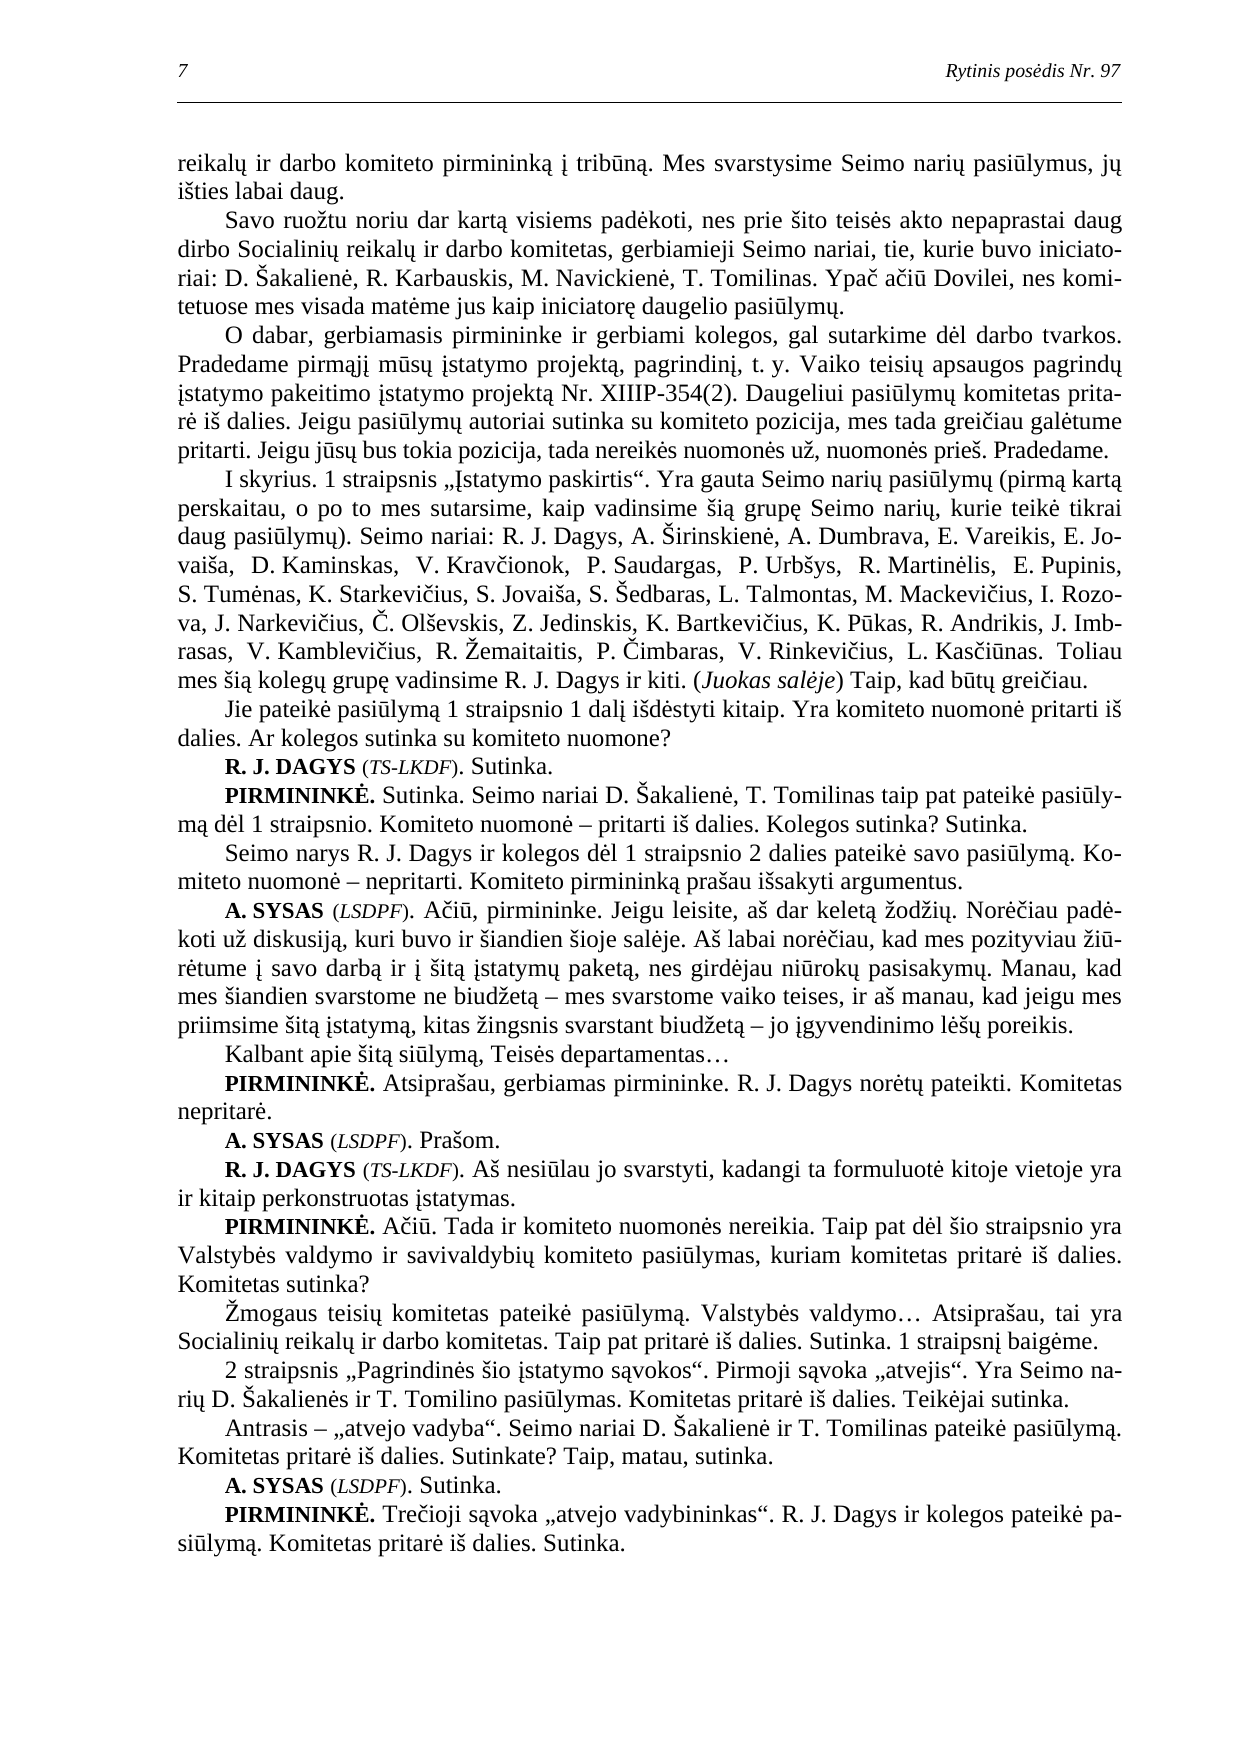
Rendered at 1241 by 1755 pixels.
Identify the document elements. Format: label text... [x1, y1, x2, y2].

text Sei­mo na­rys R. J. Da­gys ir ko­le­gos dėl 1 straips­nio 2 da­lies pa­tei­kė sa­vo pa­siū­ly­mą. Ko­mi­te­to nuo­mo­nė – ne­pri­tar­ti. Ko­mi­te­to pir­mi­nin­ką pra­šau iš­sa­ky­ti ar­gu­men­tus. [177, 838, 1122, 895]
text rei­ka­lų ir dar­bo ko­mi­te­to pir­mi­nin­ką į tri­bū­ną. Mes svars­ty­si­me Sei­mo na­rių pa­siū­ly­mus, jų iš­ties la­bai daug. [177, 148, 1122, 205]
text Sa­vo ruož­tu no­riu dar kar­tą vi­siems pa­dė­ko­ti, nes prie ši­to tei­sės ak­to ne­pa­pras­tai daug dir­bo So­cia­li­nių rei­ka­lų ir dar­bo ko­mi­te­tas, ger­bia­mie­ji Sei­mo na­riai, tie, ku­rie bu­vo ini­cia­to­riai: D. Ša­ka­lie­nė, R. Kar­baus­kis, M. Na­vic­kie­nė, T. To­mi­li­nas. Ypač ačiū Do­vi­lei, nes ko­mi­te­tuo­se mes vi­sa­da ma­tė­me jus kaip ini­cia­to­rę dau­ge­lio pa­siū­ly­mų. [177, 205, 1122, 320]
text R. J. DAGYS (TS-LKDF). Aš ne­siū­lau jo svars­ty­ti, ka­dan­gi ta for­mu­luo­tė ki­to­je vie­to­je yra ir ki­taip per­konst­ruo­tas įsta­ty­mas. [177, 1154, 1122, 1211]
text PIRMININKĖ. Su­tin­ka. Sei­mo na­riai D. Ša­ka­lie­nė, T. To­mi­li­nas taip pat pa­tei­kė pa­siū­ly­mą dėl 1 straips­nio. Ko­mi­te­to nuo­mo­nė – pri­tar­ti iš da­lies. Ko­le­gos su­tin­ka? Su­tin­ka. [177, 780, 1122, 838]
text PIRMININKĖ. At­si­pra­šau, ger­bia­mas pir­mi­nin­ke. R. J. Da­gys no­rė­tų pa­teik­ti. Ko­mi­te­tas ne­pri­ta­rė. [177, 1068, 1122, 1125]
text I sky­rius. 1 straips­nis „Įsta­ty­mo pa­skir­tis“. Yra gau­ta Sei­mo na­rių pa­siū­ly­mų (pir­mą kar­tą per­skai­tau, o po to mes su­tar­si­me, kaip va­din­si­me šią gru­pę Sei­mo na­rių, ku­rie tei­kė tik­rai daug pa­siū­ly­mų). Sei­mo na­riai: R. J. Da­gys, A. Ši­rins­kie­nė, A. Dumb­ra­va, E. Va­rei­kis, E. Jo­vai­ša, D. Ka­mins­kas, V. Krav­čio­nok, P. Sau­dar­gas, P. Urb­šys, R. Mar­ti­nė­lis, E. Pu­pi­nis, S. Tu­mė­nas, K. Star­ke­vi­čius, S. Jo­vai­ša, S. Šed­ba­ras, L. Tal­mon­tas, M. Mac­ke­vi­čius, I. Ro­zo­va, J. Nar­ke­vi­čius, Č. Ol­šev­skis, Z. Je­dins­kis, K. Bart­ke­vi­čius, K. Pū­kas, R. An­dri­kis, J. Imb­ra­sas, V. Kam­ble­vi­čius, R. Že­mai­tai­tis, P. Čim­ba­ras, V. Rin­ke­vi­čius, L. Kas­čiū­nas. To­liau mes šią ko­le­gų gru­pę va­din­si­me R. J. Da­gys ir ki­ti. (Juo­kas sa­lė­je) Taip, kad bū­tų grei­čiau. [177, 464, 1122, 694]
text Jie pa­tei­kė pa­siū­ly­mą 1 straips­nio 1 da­lį iš­dės­ty­ti ki­taip. Yra ko­mi­te­to nuo­mo­nė pri­tar­ti iš da­lies. Ar ko­le­gos su­tin­ka su ko­mi­te­to nuo­mo­ne? [177, 694, 1122, 751]
text Ant­ra­sis – „at­ve­jo va­dy­ba“. Sei­mo na­riai D. Ša­ka­lie­nė ir T. To­mi­li­nas pa­tei­kė pa­siū­ly­mą. Ko­mi­te­tas pri­ta­rė iš da­lies. Su­tin­ka­te? Taip, ma­tau, su­tin­ka. [177, 1413, 1122, 1470]
text A. SYSAS (LSDPF). Ačiū, pir­mi­nin­ke. Jei­gu lei­si­te, aš dar ke­le­tą žo­džių. No­rė­čiau pa­dė­ko­ti už dis­ku­si­ją, ku­ri bu­vo ir šian­dien šio­je sa­lė­je. Aš la­bai no­rė­čiau, kad mes po­zi­ty­viau žiū­rė­tu­me į sa­vo dar­bą ir į ši­tą įsta­ty­mų pa­ke­tą, nes gir­dė­jau niū­ro­kų pa­si­sa­ky­mų. Ma­nau, kad mes šian­dien svars­to­me ne biu­dže­tą – mes svars­to­me vai­ko tei­ses, ir aš ma­nau, kad jei­gu mes pri­im­si­me ši­tą įsta­ty­mą, ki­tas žings­nis svars­tant biu­dže­tą – jo įgy­ven­di­ni­mo lė­šų po­rei­kis. [177, 895, 1122, 1039]
text Kal­bant apie ši­tą siū­ly­mą, Tei­sės de­par­ta­men­tas… [177, 1039, 1122, 1068]
text A. SYSAS (LSDPF). Su­tin­ka. [177, 1470, 1122, 1499]
text R. J. DAGYS (TS-LKDF). Su­tin­ka. [177, 751, 1122, 780]
text Žmo­gaus tei­sių ko­mi­te­tas pa­tei­kė pa­siū­ly­mą. Vals­ty­bės val­dy­mo… At­si­pra­šau, tai yra So­cia­li­nių rei­ka­lų ir dar­bo ko­mi­te­tas. Taip pat pri­ta­rė iš da­lies. Su­tin­ka. 1 straips­nį bai­gė­me. [177, 1298, 1122, 1355]
text O da­bar, ger­bia­ma­sis pir­mi­nin­ke ir ger­bia­mi ko­le­gos, gal su­tar­ki­me dėl dar­bo tvar­kos. Pra­de­da­me pir­mą­jį mū­sų įsta­ty­mo pro­jek­tą, pa­grin­di­nį, t. y. Vai­ko tei­sių ap­sau­gos pa­grin­dų įsta­ty­mo pa­kei­ti­mo įsta­ty­mo pro­jek­tą Nr. XIIIP-354(2). Dau­ge­liui pa­siū­ly­mų ko­mi­te­tas pri­ta­rė iš da­lies. Jei­gu pa­siū­ly­mų au­to­riai su­tin­ka su ko­mi­te­to po­zi­ci­ja, mes ta­da grei­čiau ga­lė­tu­me pri­tar­ti. Jei­gu jū­sų bus to­kia po­zi­ci­ja, ta­da ne­rei­kės nuo­mo­nės už, nuo­mo­nės prieš. Pra­de­da­me. [177, 320, 1122, 464]
text PIRMININKĖ. Ačiū. Ta­da ir ko­mi­te­to nuo­mo­nės ne­rei­kia. Taip pat dėl šio straips­nio yra Vals­ty­bės val­dy­mo ir sa­vi­val­dy­bių ko­mi­te­to pa­siū­ly­mas, ku­riam ko­mi­te­tas pri­ta­rė iš da­lies. Ko­mi­te­tas su­tin­ka? [177, 1211, 1122, 1298]
text A. SYSAS (LSDPF). Pra­šom. [177, 1125, 1122, 1154]
text 2 straips­nis „Pa­grin­di­nės šio įsta­ty­mo są­vo­kos“. Pir­mo­ji są­vo­ka „at­ve­jis“. Yra Sei­mo na­rių D. Ša­ka­lie­nės ir T. To­mi­li­no pa­siū­ly­mas. Ko­mi­te­tas pri­ta­rė iš da­lies. Tei­kė­jai su­tin­ka. [177, 1355, 1122, 1413]
text PIRMININKĖ. Tre­čio­ji są­vo­ka „at­ve­jo va­dy­bi­nin­kas“. R. J. Da­gys ir ko­le­gos pa­tei­kė pa­siū­ly­mą. Ko­mi­te­tas pri­ta­rė iš da­lies. Su­tin­ka. [177, 1499, 1122, 1556]
